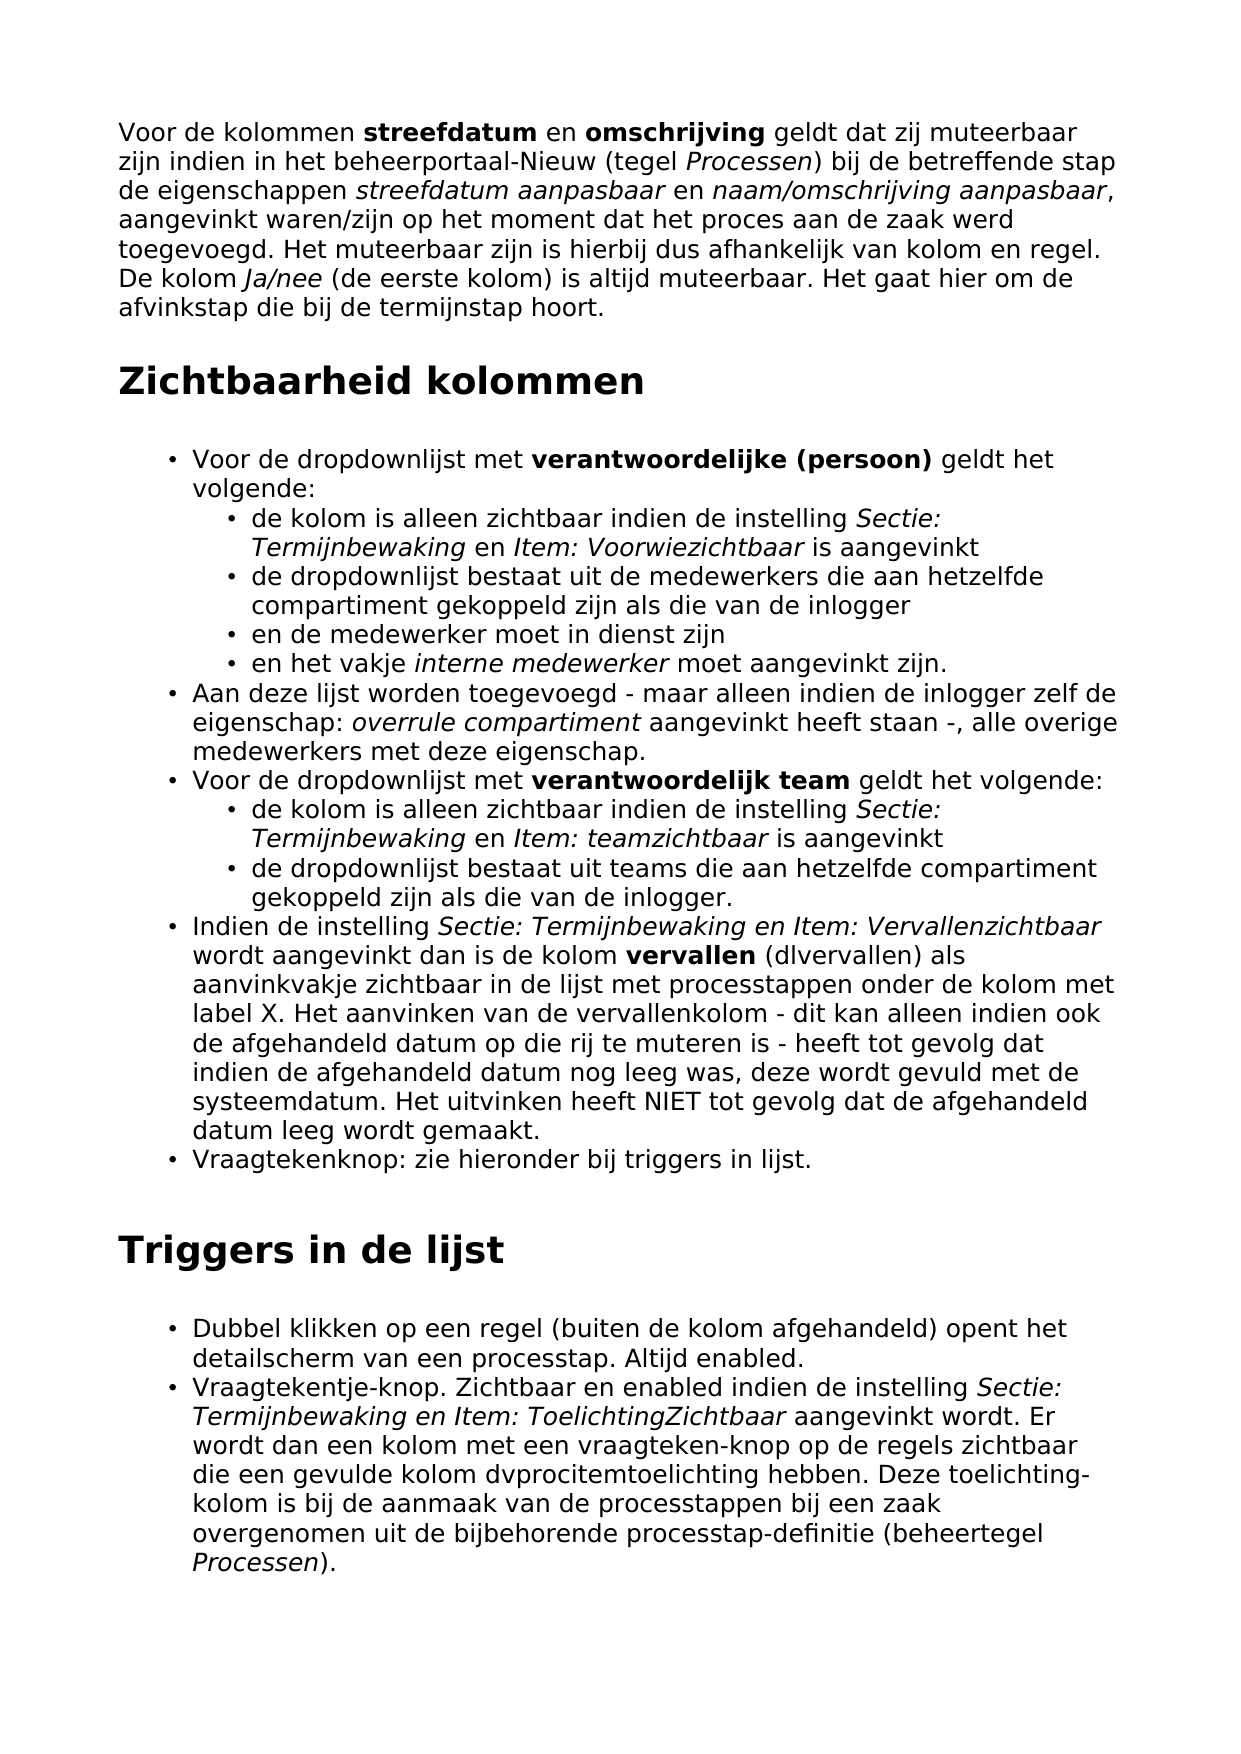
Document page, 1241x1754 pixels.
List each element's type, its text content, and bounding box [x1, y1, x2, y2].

list Voor de dropdownlijst met verantwoordelijke (persoon) geldt het volgende: [177, 445, 1122, 504]
subtitle Triggers in de lijst [118, 1229, 1122, 1273]
list Voor de dropdownlijst met verantwoordelijk team geldt het volgende: [177, 766, 1122, 795]
list de kolom is alleen zichtbaar indien de instelling Sectie: Termijnbewaking en Item: teamzichtbaar is aangevinkt [236, 795, 1122, 854]
list en het vakje interne medewerker moet aangevinkt zijn. [236, 649, 1122, 679]
list de dropdownlijst bestaat uit de medewerkers die aan hetzelfde compartiment gekoppeld zijn als die van de inlogger [236, 562, 1122, 620]
subtitle Zichtbaarheid kolommen [118, 360, 1122, 403]
list de kolom is alleen zichtbaar indien de instelling Sectie: Termijnbewaking en Item: Voorwiezichtbaar is aangevinkt [236, 504, 1122, 562]
list en de medewerker moet in dienst zijn [236, 620, 1122, 649]
list Indien de instelling Sectie: Termijnbewaking en Item: Vervallenzichtbaar wordt aangevinkt dan is de kolom vervallen (dlvervallen) als aanvinkvakje zichtbaar in de lijst met processtappen onder de kolom met label X. Het aanvinken van de vervallenkolom - dit kan alleen indien ook de afgehandeld datum op die rij te muteren is - heeft tot gevolg dat indien de afgehandeld datum nog leeg was, deze wordt gevuld met de systeemdatum. Het uitvinken heeft NIET tot gevolg dat de afgehandeld datum leeg wordt gemaakt. [177, 912, 1122, 1145]
text Voor de kolommen streefdatum en omschrijving geldt dat zij muteerbaar zijn indien in het beheerportaal-Nieuw (tegel Processen) bij de betreffende stap de eigenschappen streefdatum aanpasbaar en naam/omschrijving aanpasbaar, aangevinkt waren/zijn op het moment dat het proces aan de zaak werd toegevoegd. Het muteerbaar zijn is hierbij dus afhankelijk van kolom en regel. De kolom Ja/nee (de eerste kolom) is altijd muteerbaar. Het gaat hier om de afvinkstap die bij de termijnstap hoort. [118, 118, 1122, 322]
list Dubbel klikken op een regel (buiten de kolom afgehandeld) opent het detailscherm van een processtap. Altijd enabled. [177, 1315, 1122, 1373]
list de dropdownlijst bestaat uit teams die aan hetzelfde compartiment gekoppeld zijn als die van de inlogger. [236, 854, 1122, 912]
list Vraagtekentje-knop. Zichtbaar en enabled indien de instelling Sectie: Termijnbewaking en Item: ToelichtingZichtbaar aangevinkt wordt. Er wordt dan een kolom met een vraagteken-knop op de regels zichtbaar die een gevulde kolom dvprocitemtoelichting hebben. Deze toelichting-kolom is bij de aanmaak van de processtappen bij een zaak overgenomen uit de bijbehorende processtap-definitie (beheertegel Processen). [177, 1373, 1122, 1577]
list Aan deze lijst worden toegevoegd - maar alleen indien de inlogger zelf de eigenschap: overrule compartiment aangevinkt heeft staan -, alle overige medewerkers met deze eigenschap. [177, 679, 1122, 766]
list Vraagtekenknop: zie hieronder bij triggers in lijst. [177, 1145, 1122, 1174]
